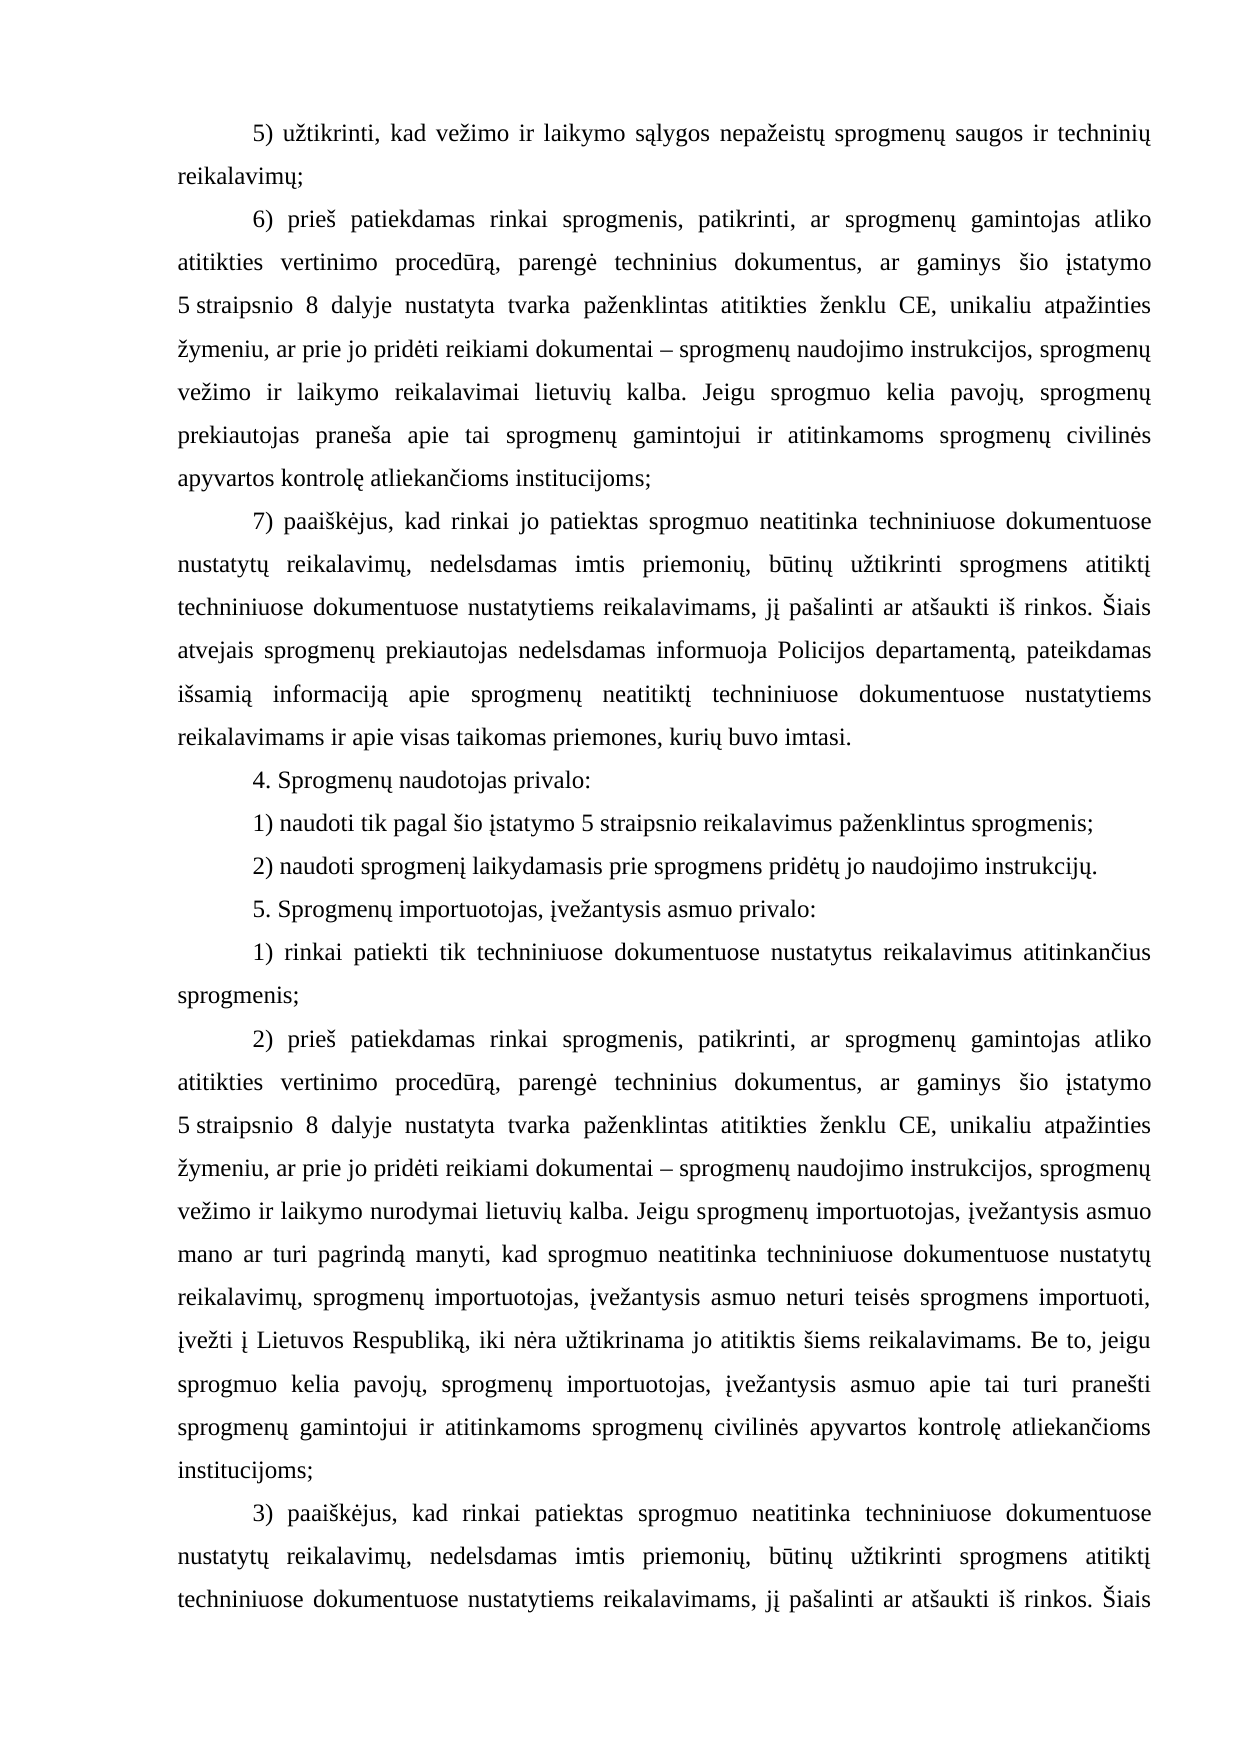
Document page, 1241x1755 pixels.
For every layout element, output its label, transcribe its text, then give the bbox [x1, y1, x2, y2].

text 2) naudoti sprogmenį laikydamasis prie sprogmens pridėtų jo naudojimo instrukcijų. [177, 851, 1152, 880]
text 1) naudoti tik pagal šio įstatymo 5 straipsnio reikalavimus paženklintus sprogmenis; [177, 808, 1152, 837]
text 3) paaiškėjus, kad rinkai patiektas sprogmuo neatitinka techniniuose dokumentuose nustatytų reikalavimų, nedelsdamas imtis priemonių, būtinų užtikrinti sprogmens atitiktį techniniuose dokumentuose nustatytiems reikalavimams, jį pašalinti ar atšaukti iš rinkos. Šiais [177, 1498, 1152, 1613]
text 1) rinkai patiekti tik techniniuose dokumentuose nustatytus reikalavimus atitinkančius sprogmenis; [177, 937, 1152, 1009]
text 2) prieš patiekdamas rinkai sprogmenis, patikrinti, ar sprogmenų gamintojas atliko atitikties vertinimo procedūrą, parengė techninius dokumentus, ar gaminys šio įstatymo 5 straipsnio 8 dalyje nustatyta tvarka paženklintas atitikties ženklu CE, unikaliu atpažinties žymeniu, ar prie jo pridėti reikiami dokumentai – sprogmenų naudojimo instrukcijos, sprogmenų vežimo ir laikymo nurodymai lietuvių kalba. Jeigu sprogmenų importuotojas, įvežantysis asmuo mano ar turi pagrindą manyti, kad sprogmuo neatitinka techniniuose dokumentuose nustatytų reikalavimų, sprogmenų importuotojas, įvežantysis asmuo neturi teisės sprogmens importuoti, įvežti į Lietuvos Respubliką, iki nėra užtikrinama jo atitiktis šiems reikalavimams. Be to, jeigu sprogmuo kelia pavojų, sprogmenų importuotojas, įvežantysis asmuo apie tai turi pranešti sprogmenų gamintojui ir atitinkamoms sprogmenų civilinės apyvartos kontrolę atliekančioms institucijoms; [177, 1024, 1152, 1484]
text 5) užtikrinti, kad vežimo ir laikymo sąlygos nepažeistų sprogmenų saugos ir techninių reikalavimų; [177, 118, 1152, 190]
text 7) paaiškėjus, kad rinkai jo patiektas sprogmuo neatitinka techniniuose dokumentuose nustatytų reikalavimų, nedelsdamas imtis priemonių, būtinų užtikrinti sprogmens atitiktį techniniuose dokumentuose nustatytiems reikalavimams, jį pašalinti ar atšaukti iš rinkos. Šiais atvejais sprogmenų prekiautojas nedelsdamas informuoja Policijos departamentą, pateikdamas išsamią informaciją apie sprogmenų neatitiktį techniniuose dokumentuose nustatytiems reikalavimams ir apie visas taikomas priemones, kurių buvo imtasi. [177, 506, 1152, 751]
text 4. Sprogmenų naudotojas privalo: [177, 765, 1152, 794]
text 6) prieš patiekdamas rinkai sprogmenis, patikrinti, ar sprogmenų gamintojas atliko atitikties vertinimo procedūrą, parengė techninius dokumentus, ar gaminys šio įstatymo 5 straipsnio 8 dalyje nustatyta tvarka paženklintas atitikties ženklu CE, unikaliu atpažinties žymeniu, ar prie jo pridėti reikiami dokumentai – sprogmenų naudojimo instrukcijos, sprogmenų vežimo ir laikymo reikalavimai lietuvių kalba. Jeigu sprogmuo kelia pavojų, sprogmenų prekiautojas praneša apie tai sprogmenų gamintojui ir atitinkamoms sprogmenų civilinės apyvartos kontrolę atliekančioms institucijoms; [177, 204, 1152, 492]
text 5. Sprogmenų importuotojas, įvežantysis asmuo privalo: [177, 894, 1152, 923]
